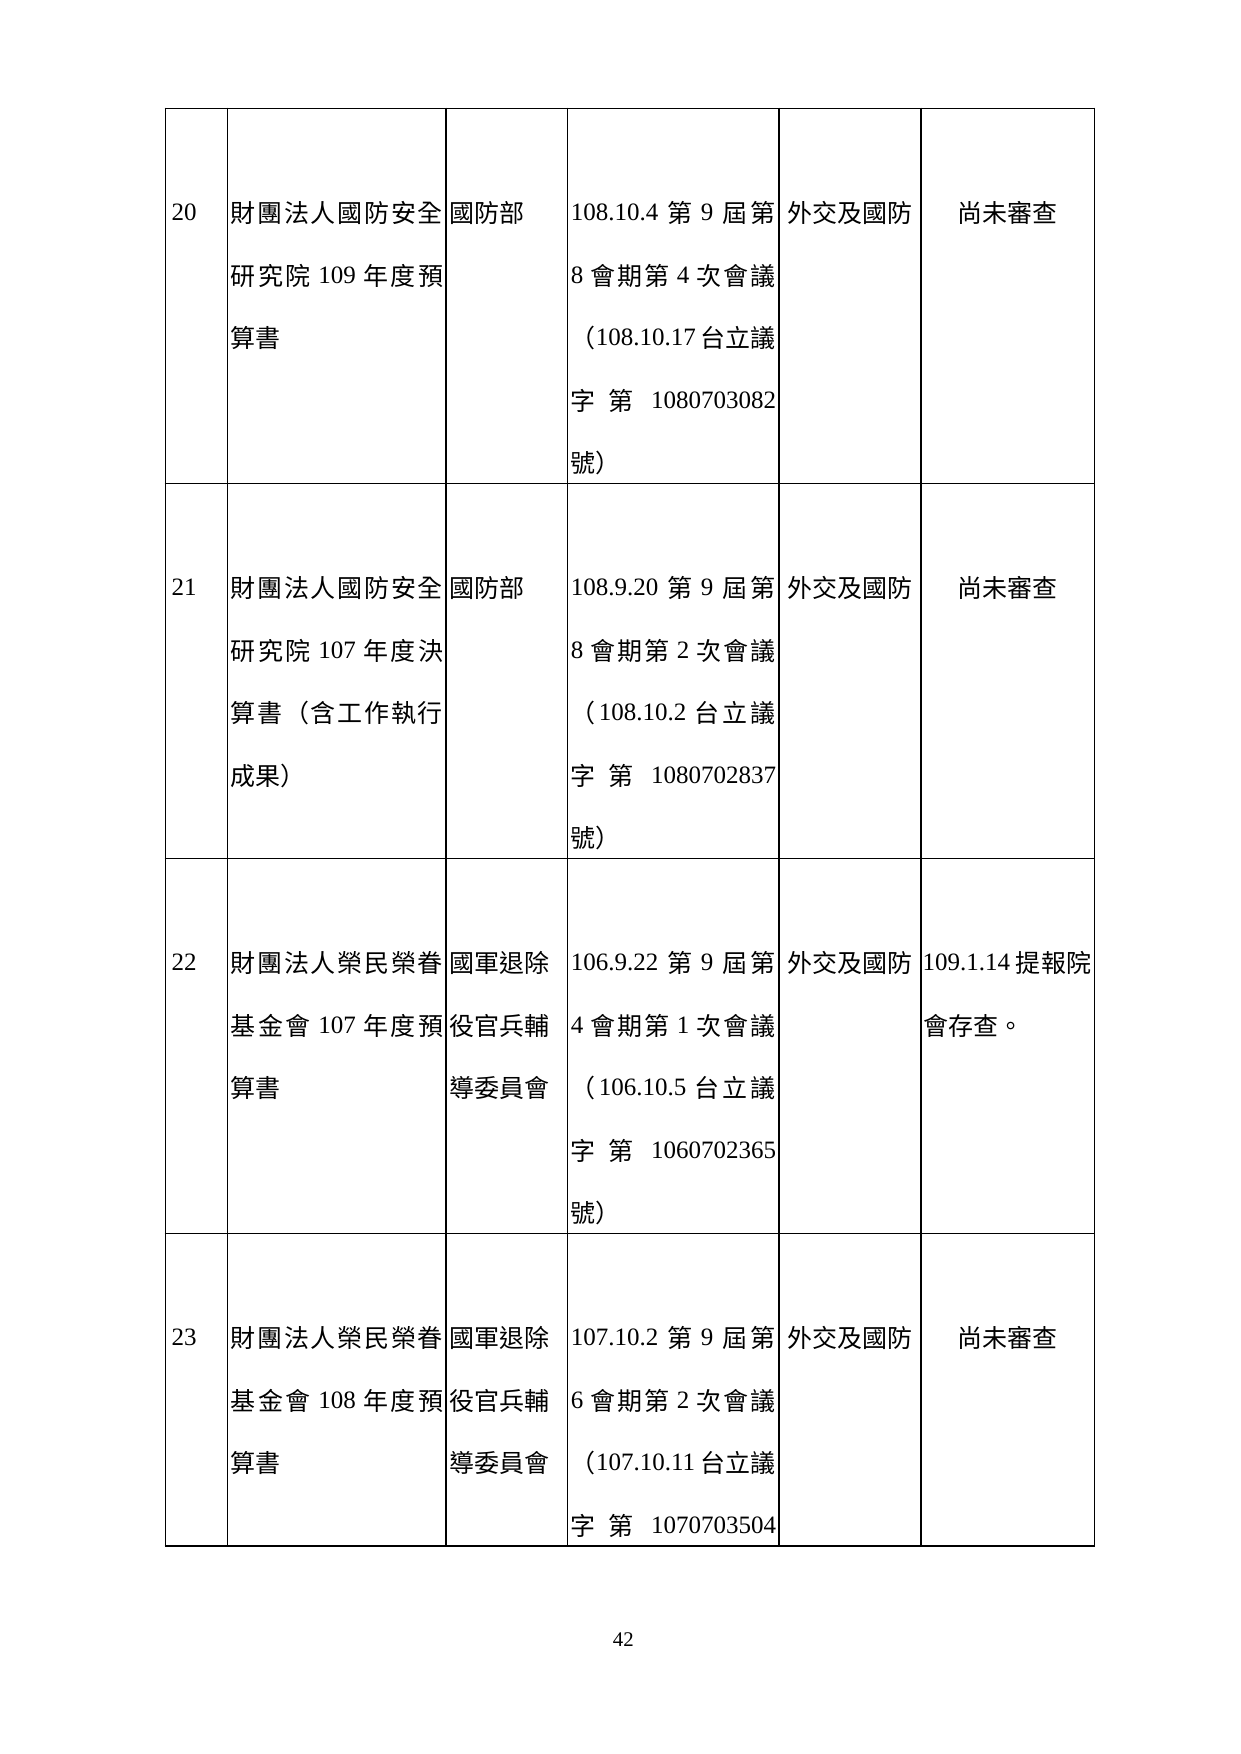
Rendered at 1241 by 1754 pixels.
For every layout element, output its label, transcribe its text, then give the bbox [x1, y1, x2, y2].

table_cell 尚未審查 [922, 484, 1094, 858]
table_cell [166, 859, 227, 1233]
table_cell 財團法人國防安全研究院107年度決算書（含工作執行成果） [228, 484, 445, 858]
table_cell 外交及國防 [780, 484, 920, 858]
table_cell 財團法人榮民榮眷基金會108年度預算書 [228, 1234, 445, 1545]
table_cell 外交及國防 [780, 1234, 920, 1545]
table_cell [166, 1234, 227, 1545]
table_cell 108.9.20第9屆第8會期第2次會議（108.10.2台立議字第1080702837號） [568, 484, 778, 858]
table_cell 國軍退除 役官兵輔 導委員會 [447, 1234, 567, 1545]
table_cell 外交及國防 [780, 859, 920, 1233]
table_cell 107.10.2第9屆第6會期第2次會議（107.10.11台立議字第1070703504 [568, 1234, 778, 1545]
table_cell 國防部 [447, 109, 567, 483]
table_cell 106.9.22第9屆第4會期第1次會議（106.10.5台立議字第1060702365號） [568, 859, 778, 1233]
table_cell 財團法人榮民榮眷基金會107年度預算書 [228, 859, 445, 1233]
table_cell 財團法人國防安全研究院109年度預算書 [228, 109, 445, 483]
table_cell 外交及國防 [780, 109, 920, 483]
table_cell 尚未審查 [922, 109, 1094, 483]
table_cell 尚未審查 [922, 1234, 1094, 1545]
table_cell [166, 484, 227, 858]
table_cell 國防部 [447, 484, 567, 858]
table_cell [166, 109, 227, 483]
table_cell 國軍退除 役官兵輔 導委員會 [447, 859, 567, 1233]
table_cell 109.1.14提報院會存查。 [922, 859, 1094, 1233]
table_cell 108.10.4第9屆第8會期第4次會議（108.10.17台立議字第1080703082號） [568, 109, 778, 483]
